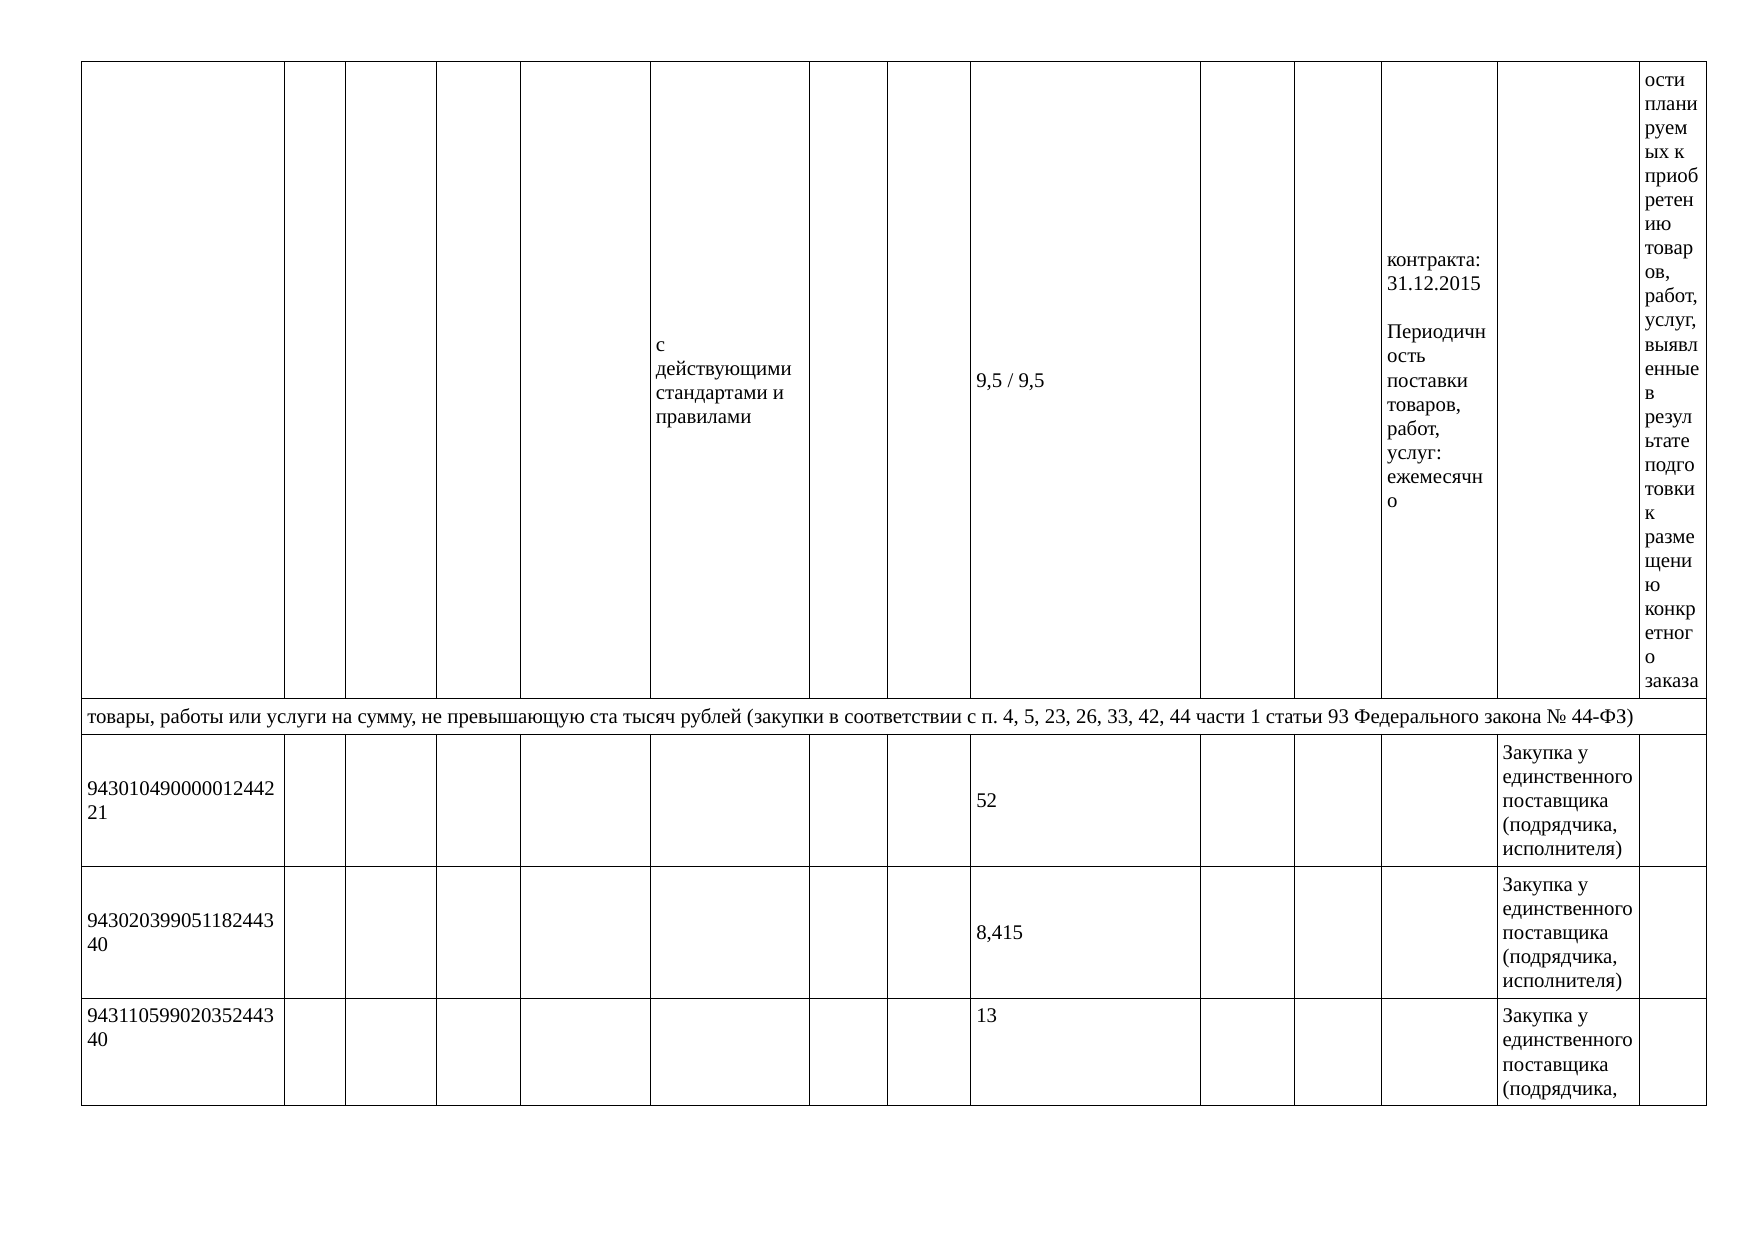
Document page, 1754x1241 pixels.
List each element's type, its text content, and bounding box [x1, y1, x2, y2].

table_cell [521, 999, 650, 1105]
table_cell 94301049000001244221 [82, 735, 284, 866]
table_cell [810, 867, 887, 997]
table_cell Закупка у единственного поставщика (подрядчика, исполнителя) [1498, 867, 1639, 997]
table_cell [888, 999, 970, 1105]
table_cell 52 [971, 735, 1200, 866]
table_cell [651, 999, 809, 1105]
table_cell [1201, 999, 1294, 1105]
table_cell 94311059902035244340 [82, 999, 284, 1105]
table_cell [1201, 867, 1294, 997]
table_cell Закупка у единственного поставщика (подрядчика, исполнителя) [1498, 735, 1639, 866]
table_cell 9,5 / 9,5 [971, 62, 1200, 698]
table_cell [1640, 999, 1706, 1105]
table_cell [1295, 62, 1381, 698]
table_cell [82, 62, 284, 698]
table_cell [1640, 867, 1706, 997]
table_cell [437, 735, 520, 866]
table_cell [437, 867, 520, 997]
table_cell контракта: 31.12.2015 Периодичность поставки товаров, работ, услуг: ежемесячно [1382, 62, 1497, 698]
table_cell [346, 999, 436, 1105]
table_cell [888, 735, 970, 866]
table_cell [1382, 735, 1497, 866]
table_cell [285, 62, 345, 698]
table_cell [888, 62, 970, 698]
table_cell ости планируемых к приобретению товаров, работ, услуг, выявленные в результате подготовки к размещению конкретного заказа [1640, 62, 1706, 698]
table_cell 13 [971, 999, 1200, 1105]
table_cell [1201, 735, 1294, 866]
table_cell [1498, 62, 1639, 698]
table_cell [285, 735, 345, 866]
table_cell [651, 735, 809, 866]
table_cell [346, 867, 436, 997]
table_cell [810, 735, 887, 866]
table_cell [521, 867, 650, 997]
table_cell [1295, 735, 1381, 866]
table_cell [810, 999, 887, 1105]
table_cell [1201, 62, 1294, 698]
table_cell [1382, 867, 1497, 997]
table_cell [651, 867, 809, 997]
table_cell [1295, 867, 1381, 997]
table_cell [285, 867, 345, 997]
table_cell Закупка у единственного поставщика (подрядчика, [1498, 999, 1639, 1105]
table_cell [521, 735, 650, 866]
table_cell с действующими стандартами и правилами [651, 62, 809, 698]
table_cell [437, 62, 520, 698]
table_cell [346, 62, 436, 698]
table_cell [810, 62, 887, 698]
table_cell [521, 62, 650, 698]
table_cell товары, работы или услуги на сумму, не превышающую ста тысяч рублей (закупки в соответствии с п. 4, 5, 23, 26, 33, 42, 44 части 1 статьи 93 Федерального закона № 44-ФЗ) [82, 699, 1706, 734]
table_cell 94302039905118244340 [82, 867, 284, 997]
table_cell [346, 735, 436, 866]
table_cell [1640, 735, 1706, 866]
table_cell [1295, 999, 1381, 1105]
table_cell [1382, 999, 1497, 1105]
table_cell 8,415 [971, 867, 1200, 997]
table_cell [888, 867, 970, 997]
table_cell [437, 999, 520, 1105]
table_cell [285, 999, 345, 1105]
